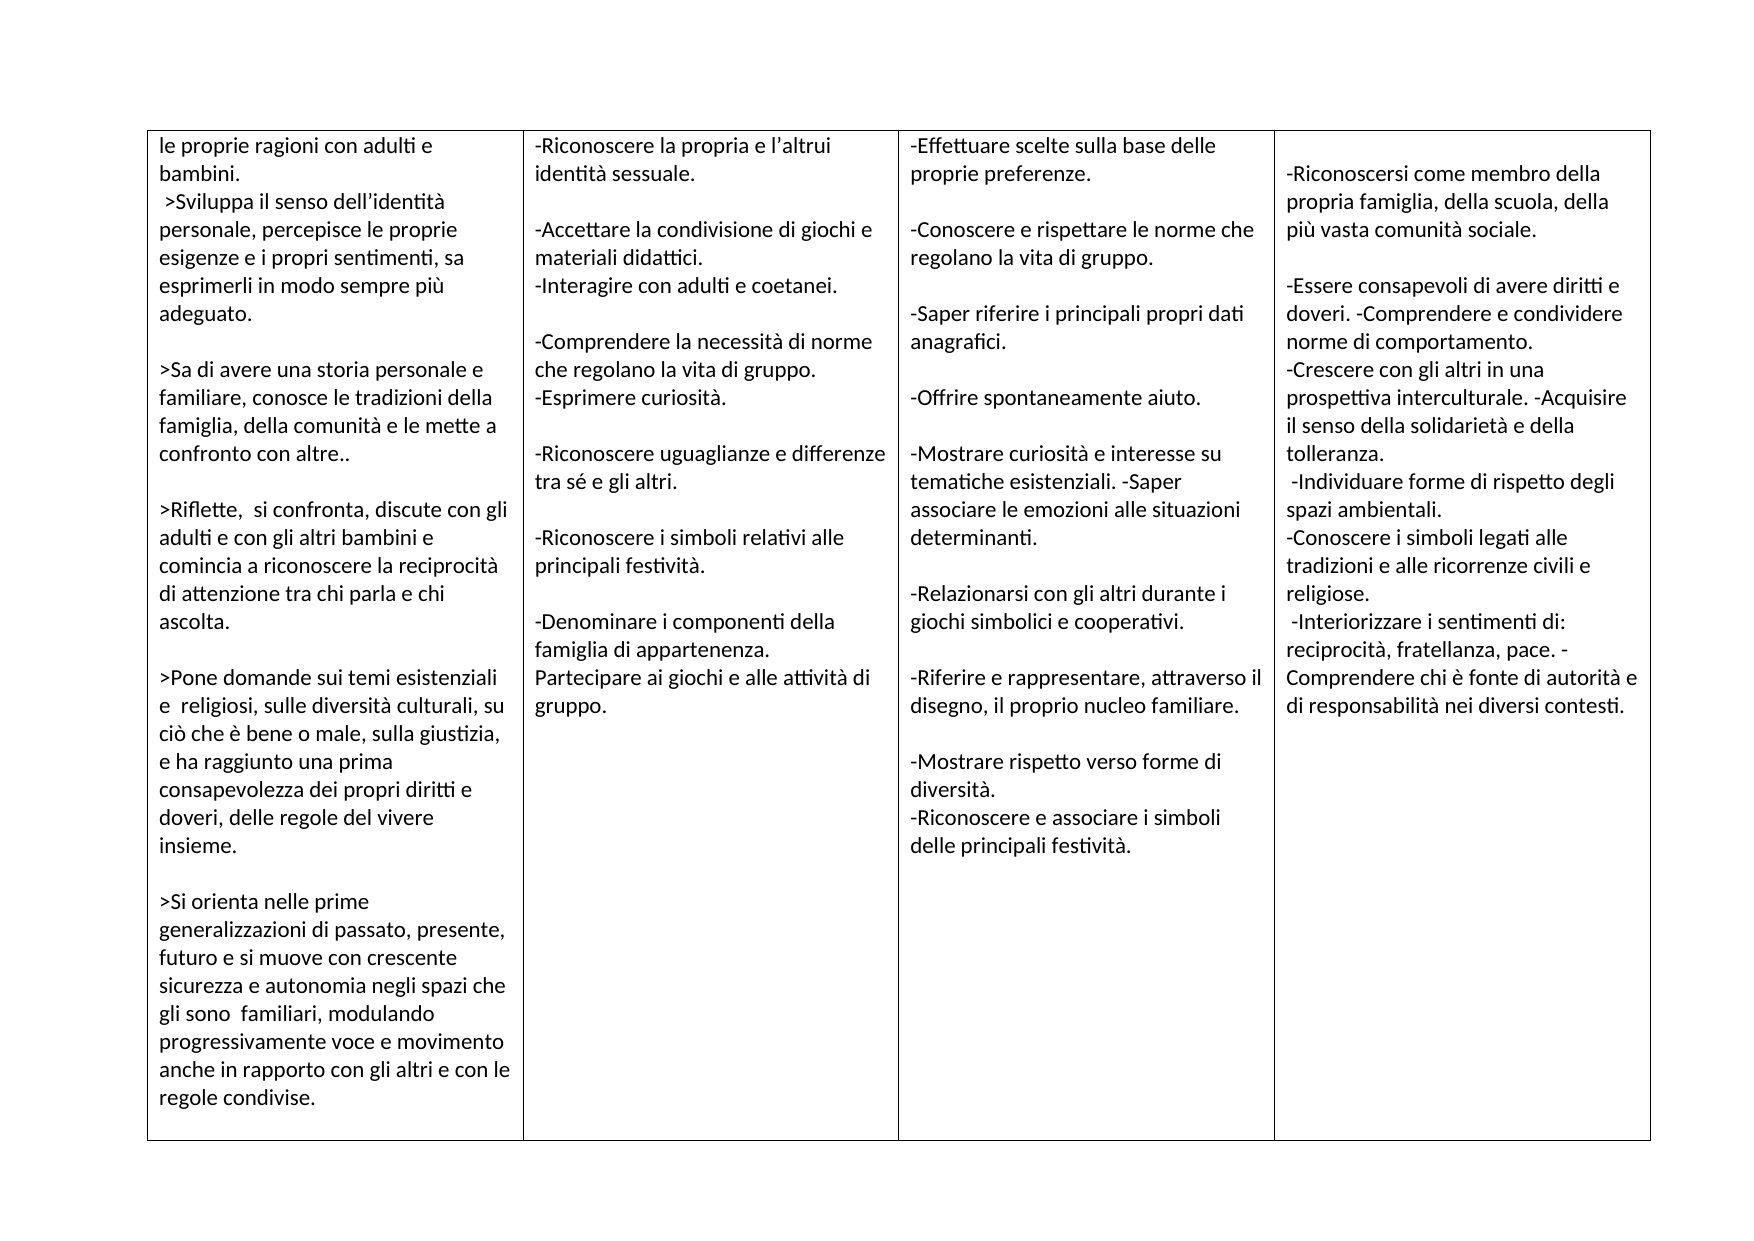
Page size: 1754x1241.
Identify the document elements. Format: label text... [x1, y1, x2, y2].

table_cell -Riconoscere la propria e l’altrui identità sessuale. -Accettare la condivisione di giochi e materiali didattici. -Interagire con adulti e coetanei. -Comprendere la necessità di norme che regolano la vita di gruppo. -Esprimere curiosità. -Riconoscere uguaglianze e differenze tra sé e gli altri. -Riconoscere i simboli relativi alle principali festività. -Denominare i componenti della famiglia di appartenenza. Partecipare ai giochi e alle attività di gruppo. [524, 131, 898, 1139]
table_cell le proprie ragioni con adulti e bambini. >Sviluppa il senso dell’identità personale, percepisce le proprie esigenze e i propri sentimenti, sa esprimerli in modo sempre più adeguato. >Sa di avere una storia personale e familiare, conosce le tradizioni della famiglia, della comunità e le mette a confronto con altre.. >Riflette, si confronta, discute con gli adulti e con gli altri bambini e comincia a riconoscere la reciprocità di attenzione tra chi parla e chi ascolta. >Pone domande sui temi esistenziali e religiosi, sulle diversità culturali, su ciò che è bene o male, sulla giustizia, e ha raggiunto una prima consapevolezza dei propri diritti e doveri, delle regole del vivere insieme. >Si orienta nelle prime generalizzazioni di passato, presente, futuro e si muove con crescente sicurezza e autonomia negli spazi che gli sono familiari, modulando progressivamente voce e movimento anche in rapporto con gli altri e con le regole condivise. [148, 131, 523, 1139]
table_cell -Effettuare scelte sulla base delle proprie preferenze. -Conoscere e rispettare le norme che regolano la vita di gruppo. -Saper riferire i principali propri dati anagrafici. -Offrire spontaneamente aiuto. -Mostrare curiosità e interesse su tematiche esistenziali. -Saper associare le emozioni alle situazioni determinanti. -Relazionarsi con gli altri durante i giochi simbolici e cooperativi. -Riferire e rappresentare, attraverso il disegno, il proprio nucleo familiare. -Mostrare rispetto verso forme di diversità. -Riconoscere e associare i simboli delle principali festività. [899, 131, 1274, 1139]
table_cell -Riconoscersi come membro della propria famiglia, della scuola, della più vasta comunità sociale. -Essere consapevoli di avere diritti e doveri. -Comprendere e condividere norme di comportamento. -Crescere con gli altri in una prospettiva interculturale. -Acquisire il senso della solidarietà e della tolleranza. -Individuare forme di rispetto degli spazi ambientali. -Conoscere i simboli legati alle tradizioni e alle ricorrenze civili e religiose. -Interiorizzare i sentimenti di: reciprocità, fratellanza, pace. -Comprendere chi è fonte di autorità e di responsabilità nei diversi contesti. [1275, 131, 1650, 1139]
